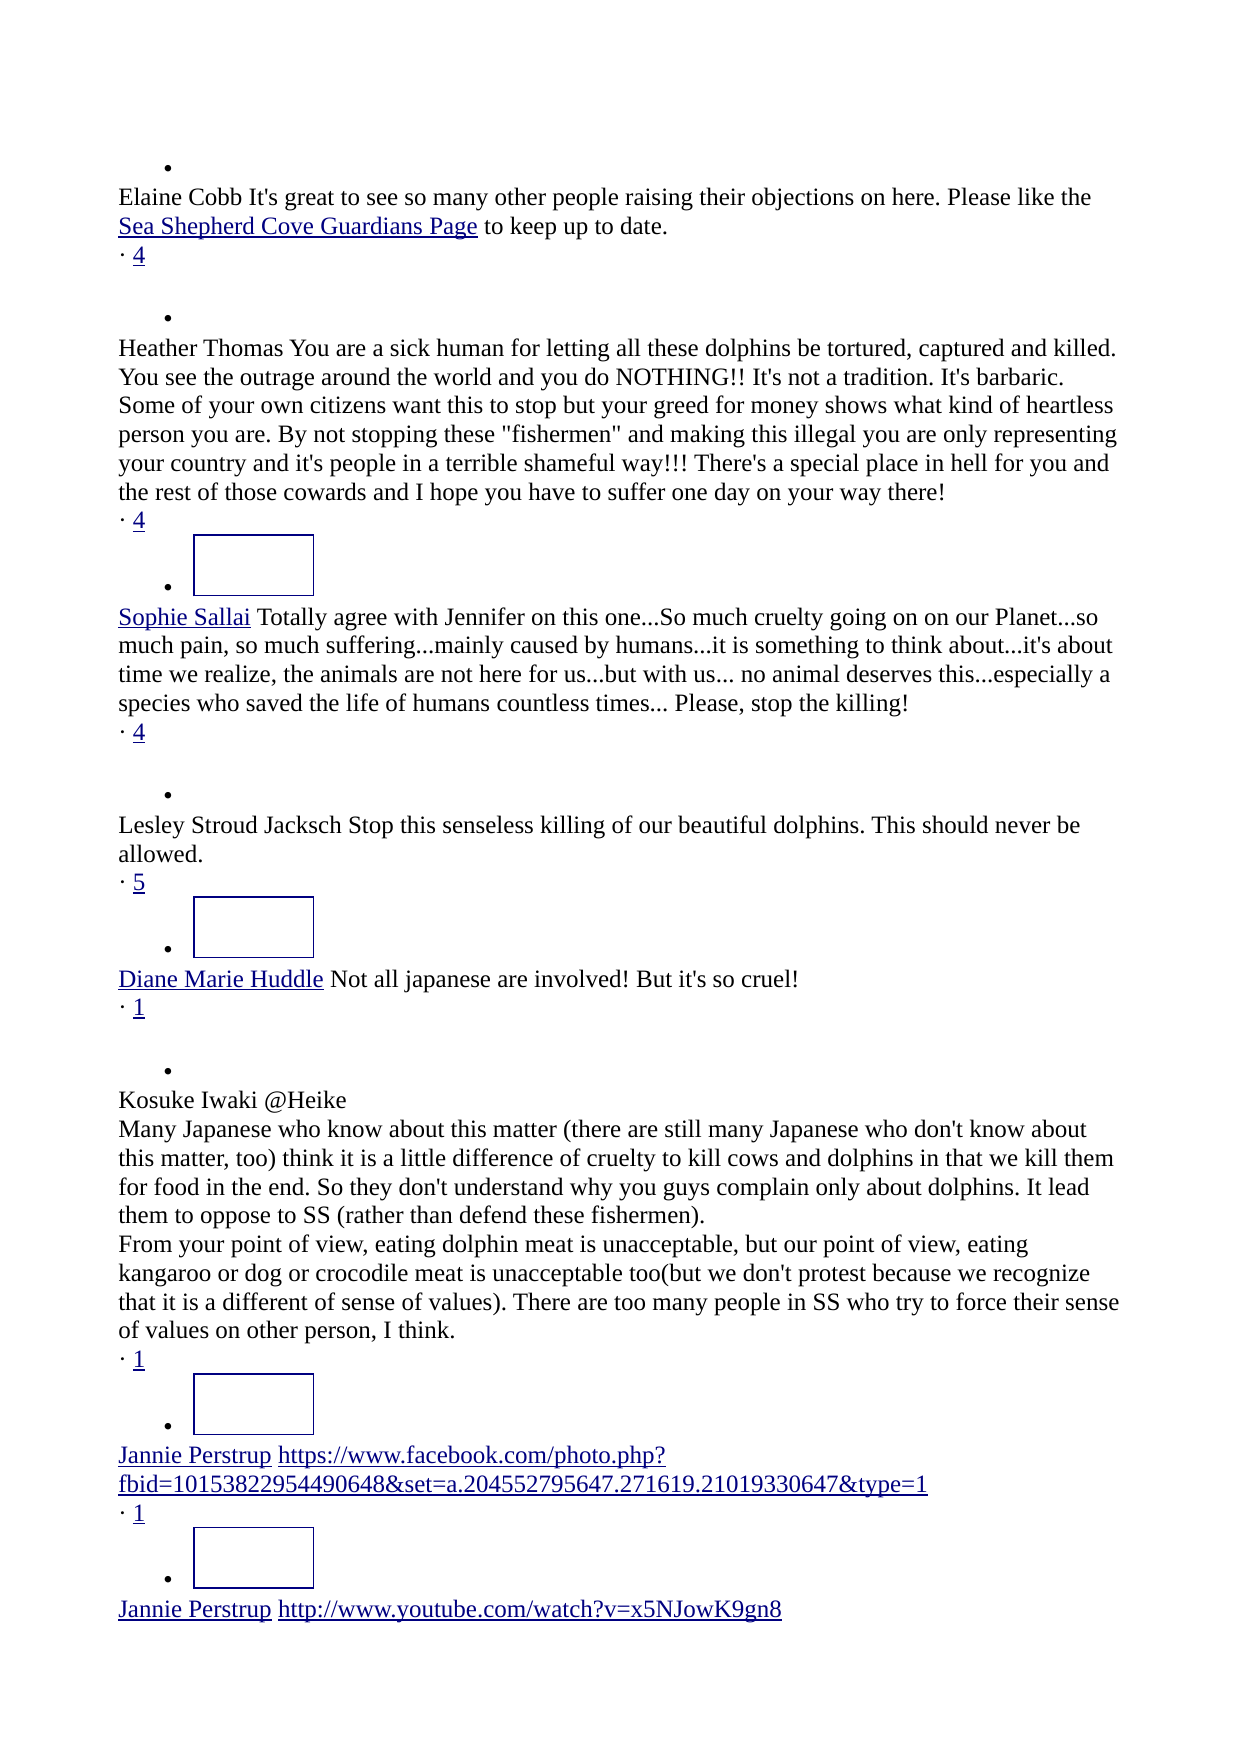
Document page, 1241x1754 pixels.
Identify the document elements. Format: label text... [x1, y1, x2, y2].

text · 4 [118, 717, 1122, 746]
text Kosuke Iwaki @Heike Many Japanese who know about this matter (there are still many Japanese who don't know about this matter, too) think it is a little difference of cruelty to kill cows and dolphins in that we kill them for food in the end. So they don't understand why you guys complain only about dolphins. It lead them to oppose to SS (rather than defend these fishermen). From your point of view, eating dolphin meat is unacceptable, but our point of view, eating kangaroo or dog or crocodile meat is unacceptable too(but we don't protest because we recognize that it is a different of sense of values). There are too many people in SS who try to force their sense of values on other person, I think. [118, 1086, 1122, 1344]
text · 5 [118, 867, 1122, 896]
text · 1 [118, 992, 1122, 1021]
text Sophie Sallai Totally agree with Jennifer on this one...So much cruelty going on on our Planet...so much pain, so much suffering...mainly caused by humans...it is something to think about...it's about time we realize, the animals are not here for us...but with us... no animal deserves this...especially a species who saved the life of humans countless times... Please, stop the killing! [118, 602, 1122, 717]
text · 4 [118, 240, 1122, 269]
text · 4 [118, 506, 1122, 534]
text · 1 [118, 1498, 1122, 1527]
text · 1 [118, 1344, 1122, 1373]
text Lesley Stroud Jacksch Stop this senseless killing of our beautiful dolphins. This should never be allowed. [118, 810, 1122, 867]
text Diane Marie Huddle Not all japanese are involved! But it's so cruel! [118, 964, 1122, 992]
text Jannie Perstrup https://www.facebook.com/photo.php?fbid=10153822954490648&set=a.204552795647.271619.21019330647&type=1 [118, 1441, 1122, 1498]
text Elaine Cobb It's great to see so many other people raising their objections on here. Please like the Sea Shepherd Cove Guardians Page to keep up to date. [118, 182, 1122, 240]
text Jannie Perstrup http://www.youtube.com/watch?v=x5NJowK9gn8 [118, 1594, 1122, 1623]
text Heather Thomas You are a sick human for letting all these dolphins be tortured, captured and killed. You see the outrage around the world and you do NOTHING!! It's not a tradition. It's barbaric. Some of your own citizens want this to stop but your greed for money shows what kind of heartless person you are. By not stopping these "fishermen" and making this illegal you are only representing your country and it's people in a terrible shameful way!!! There's a special place in hell for you and the rest of those cowards and I hope you have to suffer one day on your way there! [118, 333, 1122, 506]
